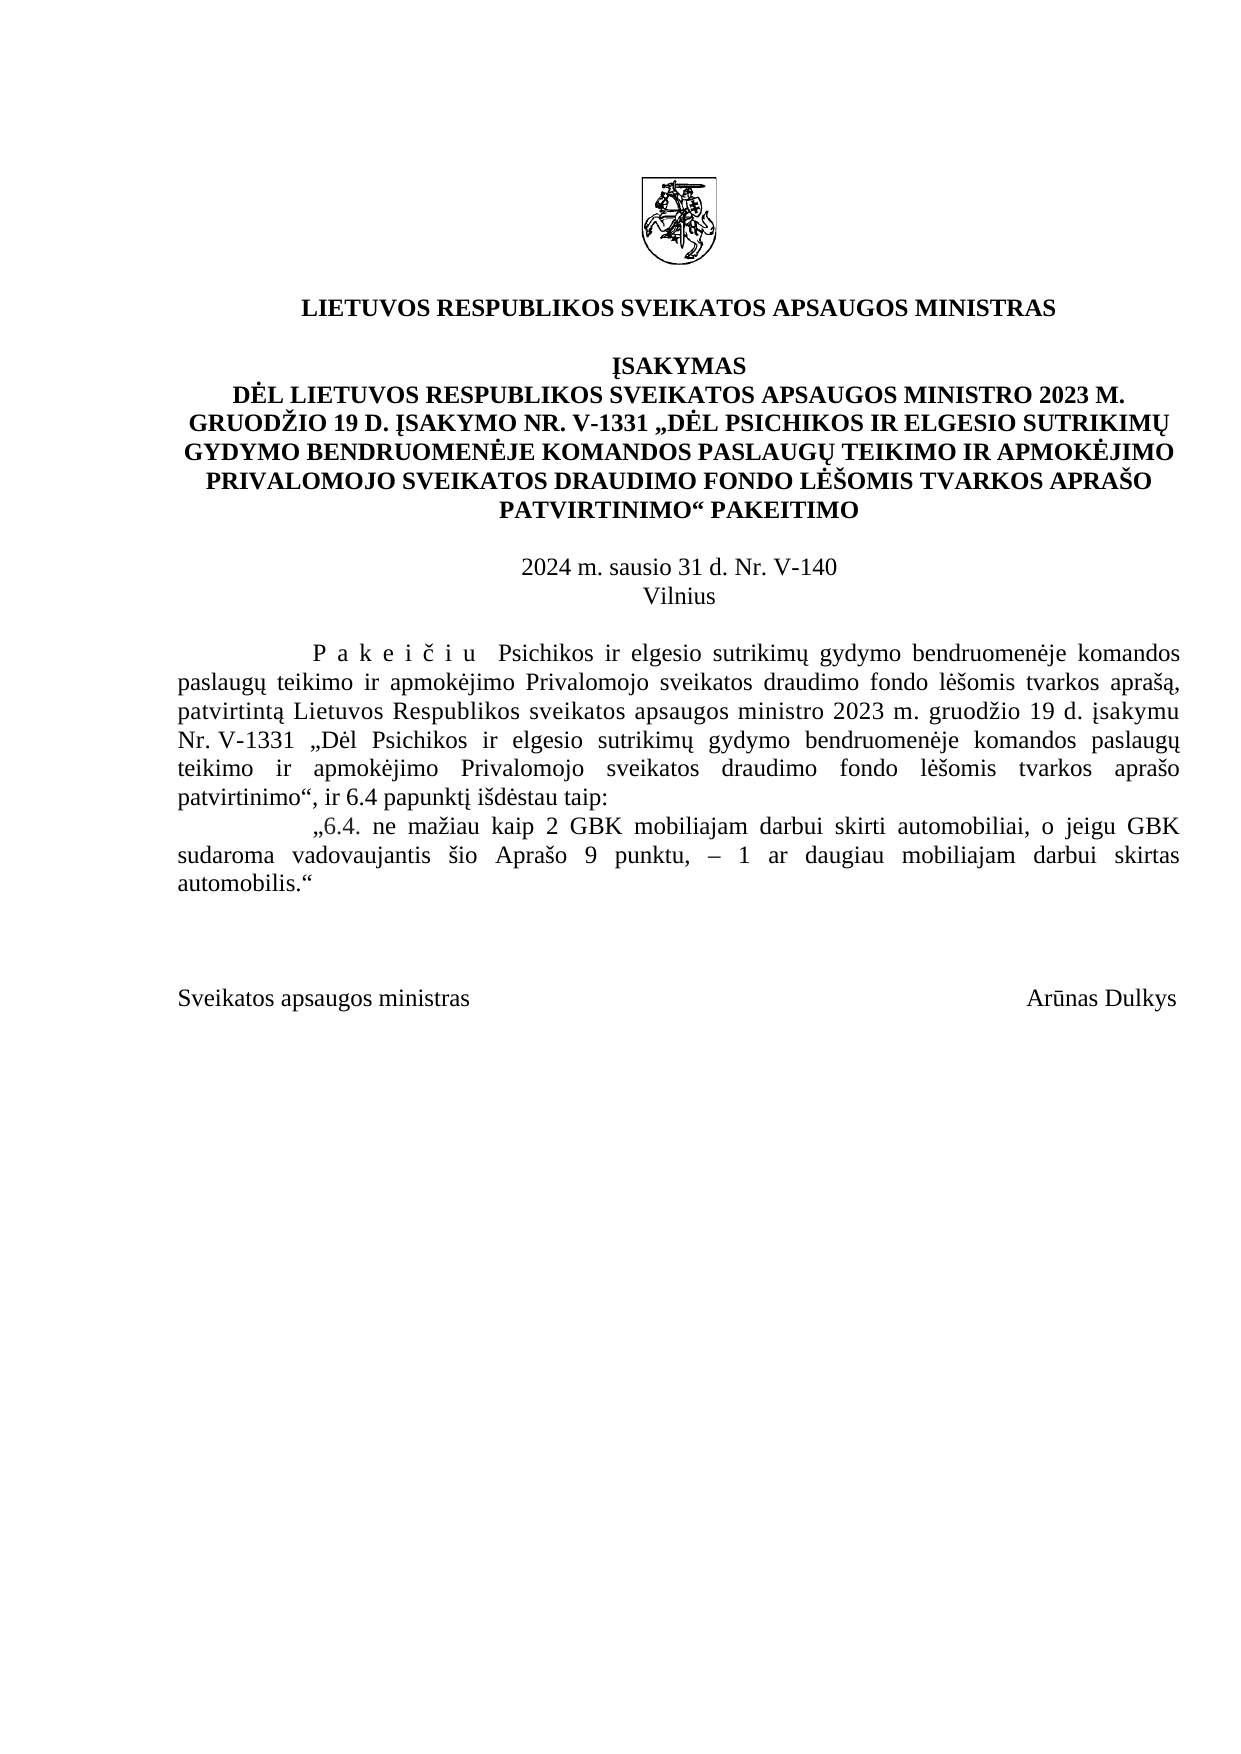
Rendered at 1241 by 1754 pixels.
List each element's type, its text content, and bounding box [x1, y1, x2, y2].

text 2024 m. sausio 31 d. Nr. V-140 [177, 552, 1181, 581]
text Vilnius [177, 581, 1181, 610]
text LIETUVOS RESPUBLIKOS SVEIKATOS APSAUGOS MINISTRAS [177, 293, 1181, 322]
text P a k e i č i u Psichikos ir elgesio sutrikimų gydymo bendruomenėje komandos paslaugų teikimo ir apmokėjimo Privalomojo sveikatos draudimo fondo lėšomis tvarkos aprašą, patvirtintą Lietuvos Respublikos sveikatos apsaugos ministro 2023 m. gruodžio 19 d. įsakymu Nr. V-1331 „Dėl Psichikos ir elgesio sutrikimų gydymo bendruomenėje komandos paslaugų teikimo ir apmokėjimo Privalomojo sveikatos draudimo fondo lėšomis tvarkos aprašo patvirtinimo“, ir 6.4 papunktį išdėstau taip: [177, 638, 1181, 811]
text Sveikatos apsaugos ministras Arūnas Dulkys [177, 983, 1181, 1012]
text „6.4. ne mažiau kaip 2 GBK mobiliajam darbui skirti automobiliai, o jeigu GBK sudaroma vadovaujantis šio Aprašo 9 punktu, – 1 ar daugiau mobiliajam darbui skirtas automobilis.“ [177, 811, 1181, 897]
text DĖL LIETUVOS RESPUBLIKOS SVEIKATOS APSAUGOS MINISTRO 2023 M. GRUODŽIO 19 D. ĮSAKYMO NR. V-1331 „DĖL PSICHIKOS IR ELGESIO SUTRIKIMŲ GYDYMO BENDRUOMENĖJE KOMANDOS PASLAUGŲ TEIKIMO IR APMOKĖJIMO PRIVALOMOJO SVEIKATOS DRAUDIMO FONDO LĖŠOMIS TVARKOS APRAŠO PATVIRTINIMO“ PAKEITIMO [177, 380, 1181, 523]
text ĮSAKYMAS [177, 351, 1181, 380]
